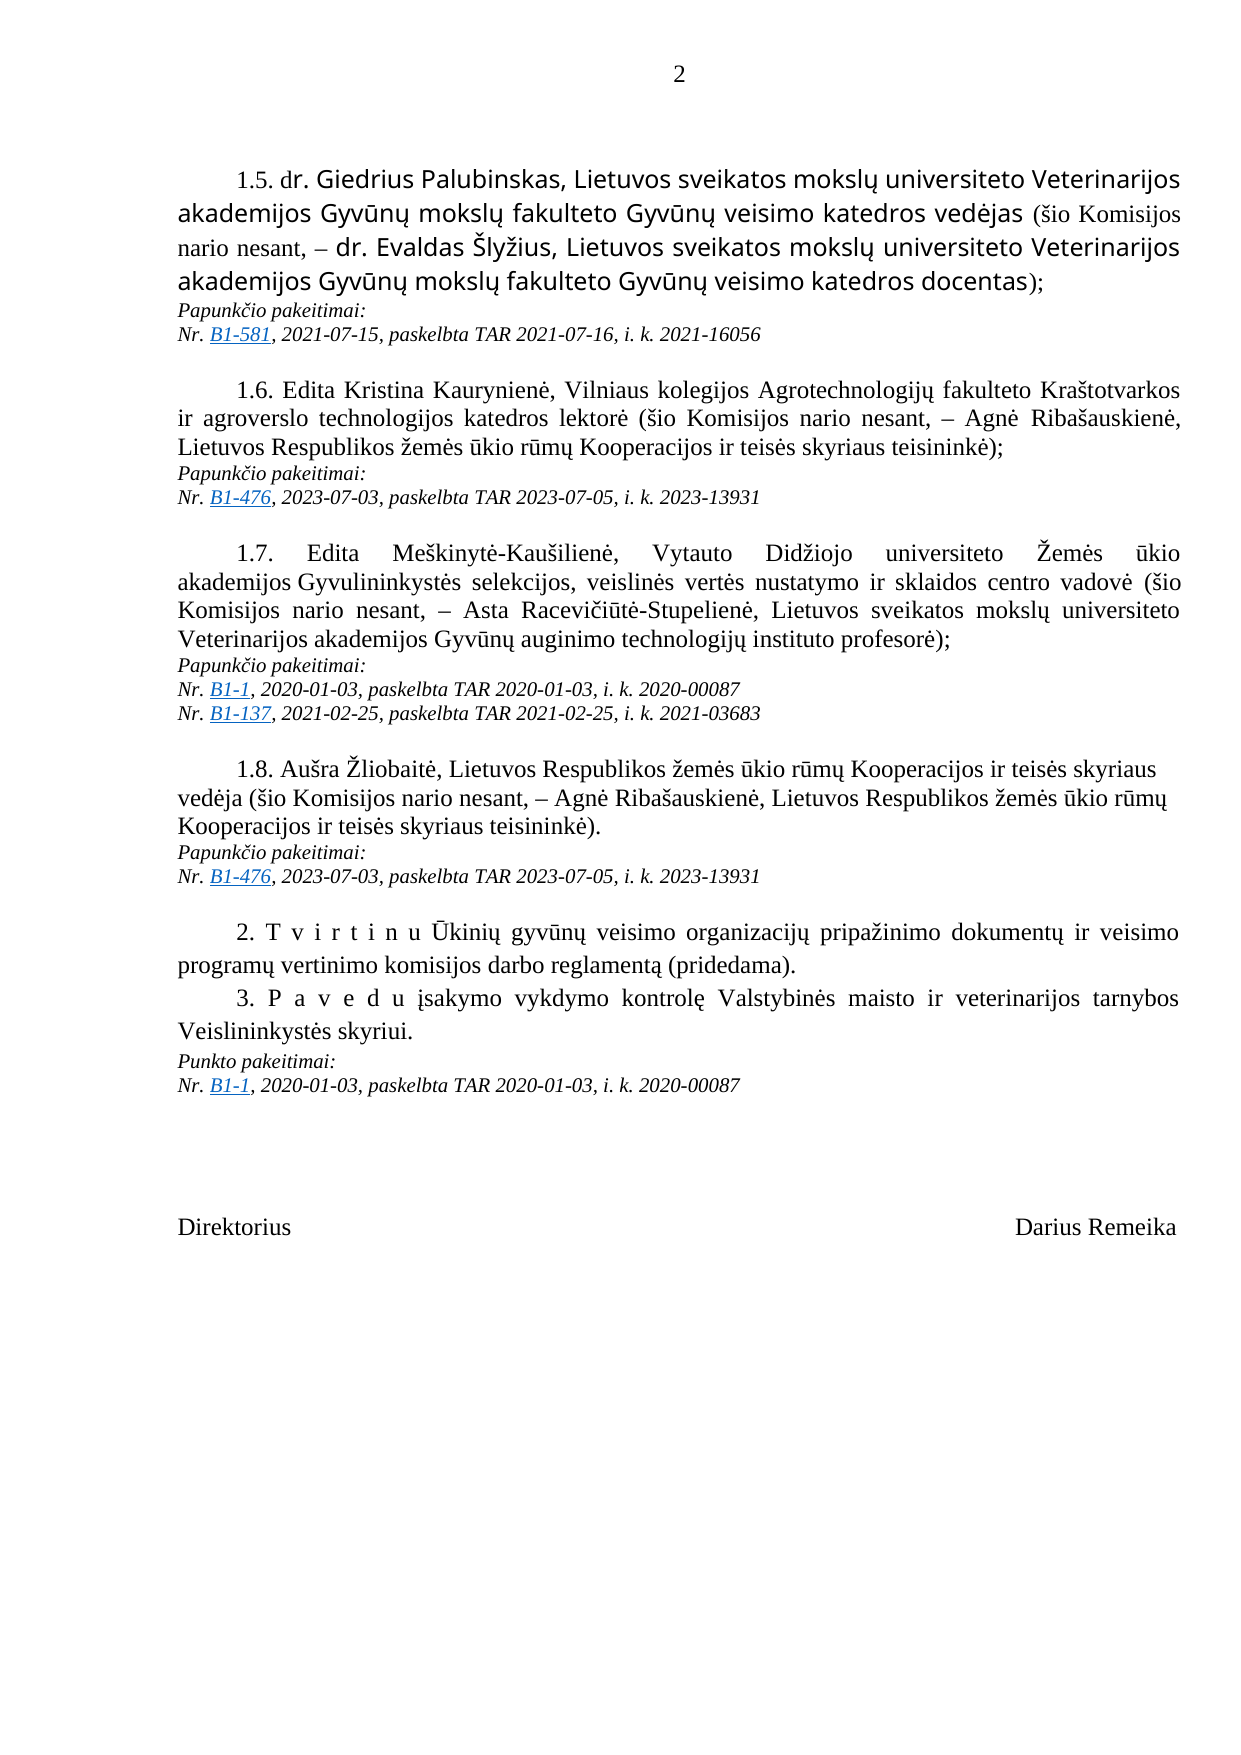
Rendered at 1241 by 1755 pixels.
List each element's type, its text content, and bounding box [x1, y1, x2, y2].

text 1.7. Edita Meškinytė-Kaušilienė, Vytauto Didžiojo universiteto Žemės ūkio akademijos Gyvulininkystės selekcijos, veislinės vertės nustatymo ir sklaidos centro vadovė (šio Komisijos nario nesant, – Asta Racevičiūtė-Stupelienė, Lietuvos sveikatos mokslų universiteto Veterinarijos akademijos Gyvūnų auginimo technologijų instituto profesorė); [177, 538, 1181, 653]
text Nr. B1-1, 2020-01-03, paskelbta TAR 2020-01-03, i. k. 2020-00087 [177, 677, 1181, 701]
text Nr. B1-476, 2023-07-03, paskelbta TAR 2023-07-05, i. k. 2023-13931 [177, 485, 1181, 509]
text Papunkčio pakeitimai: [177, 840, 1181, 864]
text Nr. B1-1, 2020-01-03, paskelbta TAR 2020-01-03, i. k. 2020-00087 [177, 1073, 1181, 1097]
text Papunkčio pakeitimai: [177, 298, 1181, 322]
text Direktorius Darius Remeika [177, 1212, 1181, 1241]
text 3. P a v e d u įsakymo vykdymo kontrolę Valstybinės maisto ir veterinarijos tarnybos Veislininkystės skyriui. [177, 983, 1181, 1045]
text Nr. B1-137, 2021-02-25, paskelbta TAR 2021-02-25, i. k. 2021-03683 [177, 701, 1181, 725]
text Papunkčio pakeitimai: [177, 653, 1181, 677]
text Punkto pakeitimai: [177, 1049, 1181, 1073]
text Nr. B1-476, 2023-07-03, paskelbta TAR 2023-07-05, i. k. 2023-13931 [177, 864, 1181, 888]
text Nr. B1-581, 2021-07-15, paskelbta TAR 2021-07-16, i. k. 2021-16056 [177, 322, 1181, 346]
text 2. T v i r t i n u Ūkinių gyvūnų veisimo organizacijų pripažinimo dokumentų ir veisimo programų vertinimo komisijos darbo reglamentą (pridedama). [177, 917, 1181, 979]
text 1.6. Edita Kristina Kaurynienė, Vilniaus kolegijos Agrotechnologijų fakulteto Kraštotvarkos ir agroverslo technologijos katedros lektorė (šio Komisijos nario nesant, – Agnė Ribašauskienė, Lietuvos Respublikos žemės ūkio rūmų Kooperacijos ir teisės skyriaus teisininkė); [177, 375, 1181, 461]
text 1.8. Aušra Žliobaitė, Lietuvos Respublikos žemės ūkio rūmų Kooperacijos ir teisės skyriaus vedėja (šio Komisijos nario nesant, – Agnė Ribašauskienė, Lietuvos Respublikos žemės ūkio rūmų Kooperacijos ir teisės skyriaus teisininkė). [177, 754, 1176, 840]
text 1.5. dr. Giedrius Palubinskas, Lietuvos sveikatos mokslų universiteto Veterinarijos akademijos Gyvūnų mokslų fakulteto Gyvūnų veisimo katedros vedėjas (šio Komisijos nario nesant, – dr. Evaldas Šlyžius, Lietuvos sveikatos mokslų universiteto Veterinarijos akademijos Gyvūnų mokslų fakulteto Gyvūnų veisimo katedros docentas); [177, 162, 1181, 298]
text Papunkčio pakeitimai: [177, 461, 1181, 485]
